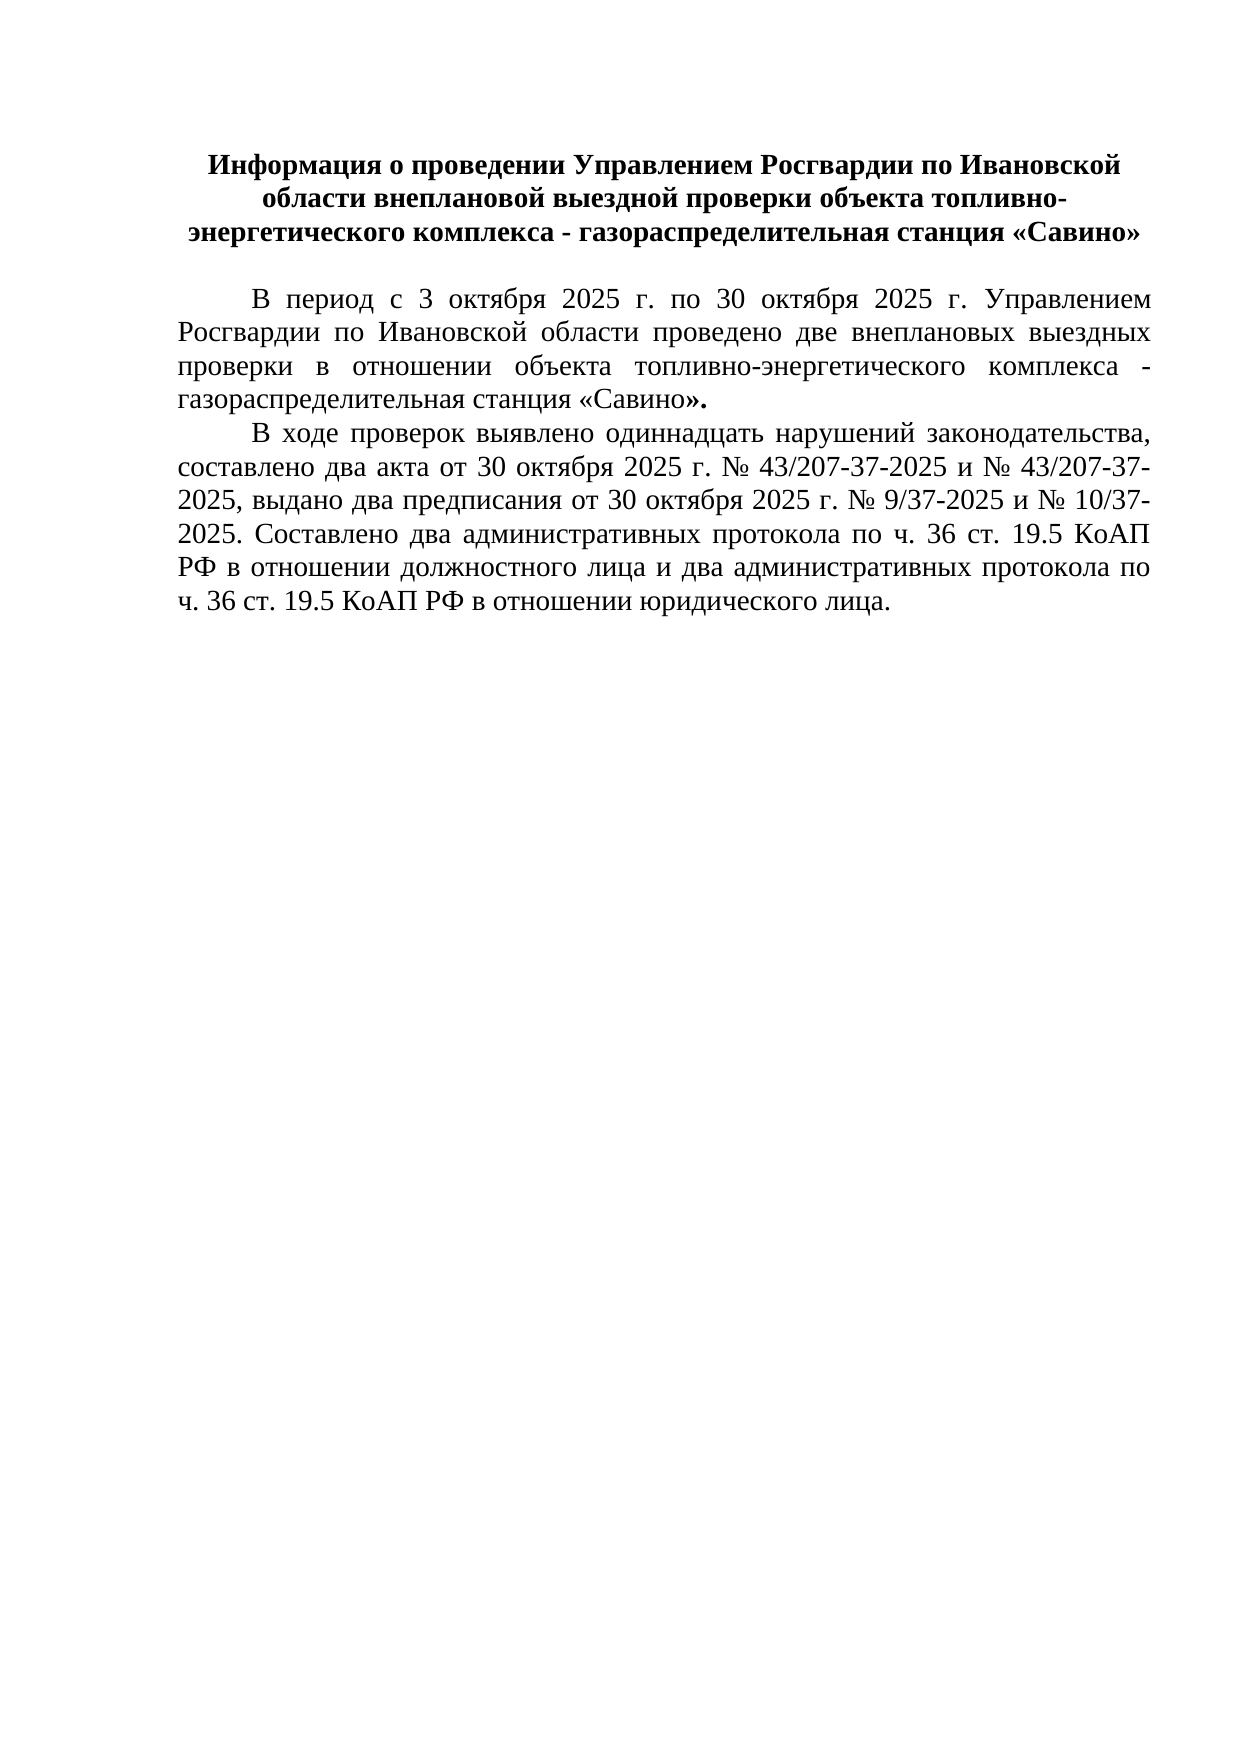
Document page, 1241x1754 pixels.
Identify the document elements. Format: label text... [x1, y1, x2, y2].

text В ходе проверок выявлено одиннадцать нарушений законодательства, составлено два акта от 30 октября 2025 г. № 43/207-37-2025 и № 43/207-37-2025, выдано два предписания от 30 октября 2025 г. № 9/37-2025 и № 10/37-2025. Составлено два административных протокола по ч. 36 ст. 19.5 КоАП РФ в отношении должностного лица и два административных протокола по ч. 36 ст. 19.5 КоАП РФ в отношении юридического лица. [177, 415, 1152, 616]
text Информация о проведении Управлением Росгвардии по Ивановской области внеплановой выездной проверки объекта топливно-энергетического комплекса - газораспределительная станция «Савино» [177, 147, 1152, 247]
text В период с 3 октября 2025 г. по 30 октября 2025 г. Управлением Росгвардии по Ивановской области проведено две внеплановых выездных проверки в отношении объекта топливно-энергетического комплекса - газораспределительная станция «Савино». [177, 281, 1152, 415]
